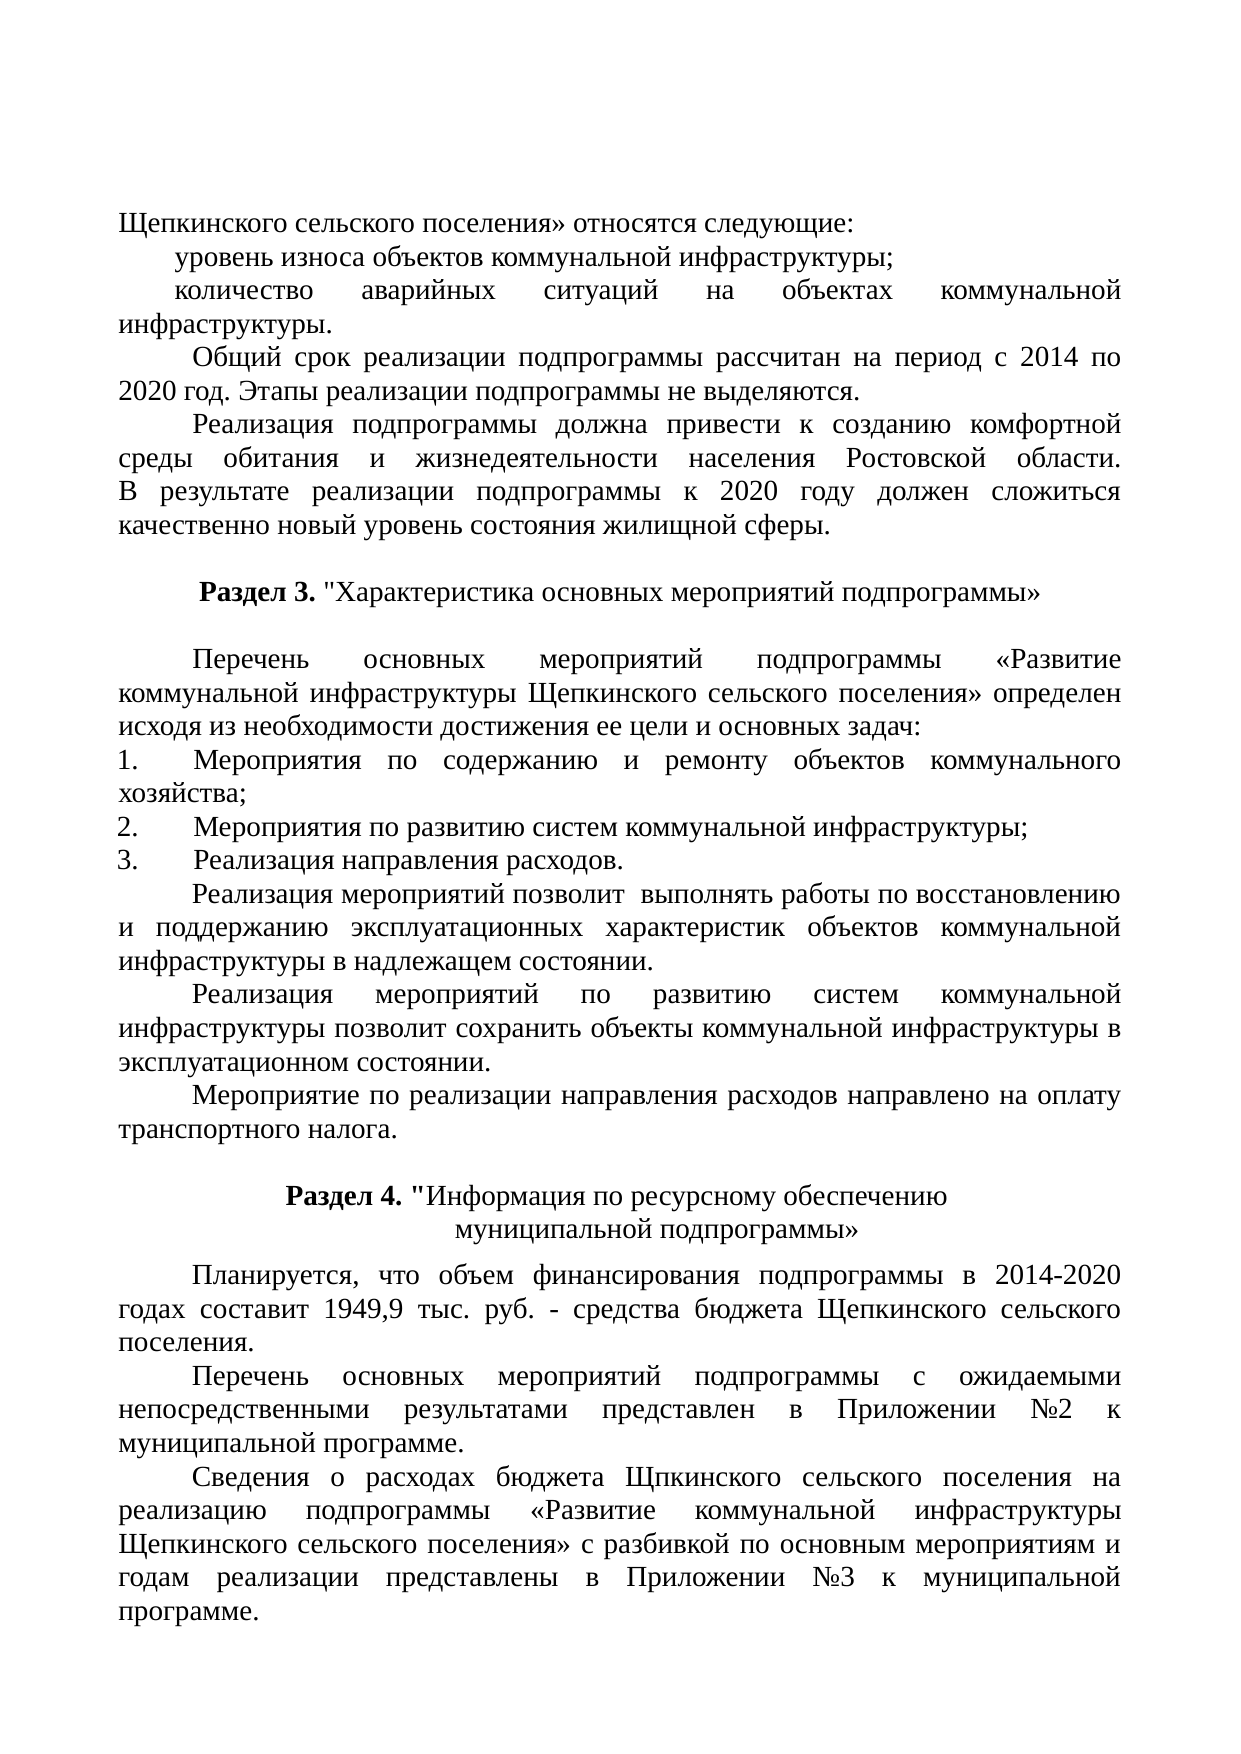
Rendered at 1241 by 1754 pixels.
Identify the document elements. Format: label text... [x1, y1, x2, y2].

text Сведения о расходах бюджета Щпкинского сельского поселения на реализацию подпрограммы «Развитие коммунальной инфраструктуры Щепкинского сельского поселения» с разбивкой по основным мероприятиям и годам реализации представлены в Приложении №3 к муниципальной программе. [118, 1459, 1122, 1626]
text Реализация подпрограммы должна привести к созданию комфортной среды обитания и жизнедеятельности населения Ростовской области. В результате реализации подпрограммы к 2020 году должен сложиться качественно новый уровень состояния жилищной сферы. [118, 406, 1122, 541]
text Раздел 4. "Информация по ресурсному обеспечению [118, 1178, 1122, 1211]
list Реализация направления расходов. [117, 842, 1122, 876]
text Перечень основных мероприятий подпрограммы с ожидаемыми непосредственными результатами представлен в Приложении №2 к муниципальной программе. [118, 1358, 1122, 1459]
text Раздел 3. "Характеристика основных мероприятий подпрограммы» [118, 574, 1122, 608]
text Реализация мероприятий позволит выполнять работы по восстановлению и поддержанию эксплуатационных характеристик объектов коммунальной инфраструктуры в надлежащем состоянии. [117, 876, 1122, 977]
text Мероприятие по реализации направления расходов направлено на оплату транспортного налога. [117, 1077, 1122, 1144]
text Планируется, что объем финансирования подпрограммы в 2014-2020 годах составит 1949,9 тыс. руб. - средства бюджета Щепкинского сельского поселения. [118, 1257, 1122, 1358]
text Реализация мероприятий по развитию систем коммунальной инфраструктуры позволит сохранить объекты коммунальной инфраструктуры в эксплуатационном состоянии. [117, 977, 1122, 1077]
text количество аварийных ситуаций на объектах коммунальной инфраструктуры. [118, 272, 1122, 339]
text Щепкинского сельского поселения» относятся следующие: [118, 205, 1122, 239]
text уровень износа объектов коммунальной инфраструктуры; [118, 239, 1122, 272]
text муниципальной подпрограммы» [118, 1211, 1122, 1245]
text Перечень основных мероприятий подпрограммы «Развитие коммунальной инфраструктуры Щепкинского сельского поселения» определен исходя из необходимости достижения ее цели и основных задач: [118, 641, 1122, 742]
text Общий срок реализации подпрограммы рассчитан на период с 2014 по 2020 год. Этапы реализации подпрограммы не выделяются. [118, 339, 1122, 406]
list Мероприятия по развитию систем коммунальной инфраструктуры; [117, 809, 1122, 842]
list Мероприятия по содержанию и ремонту объектов коммунального хозяйства; [117, 742, 1122, 809]
